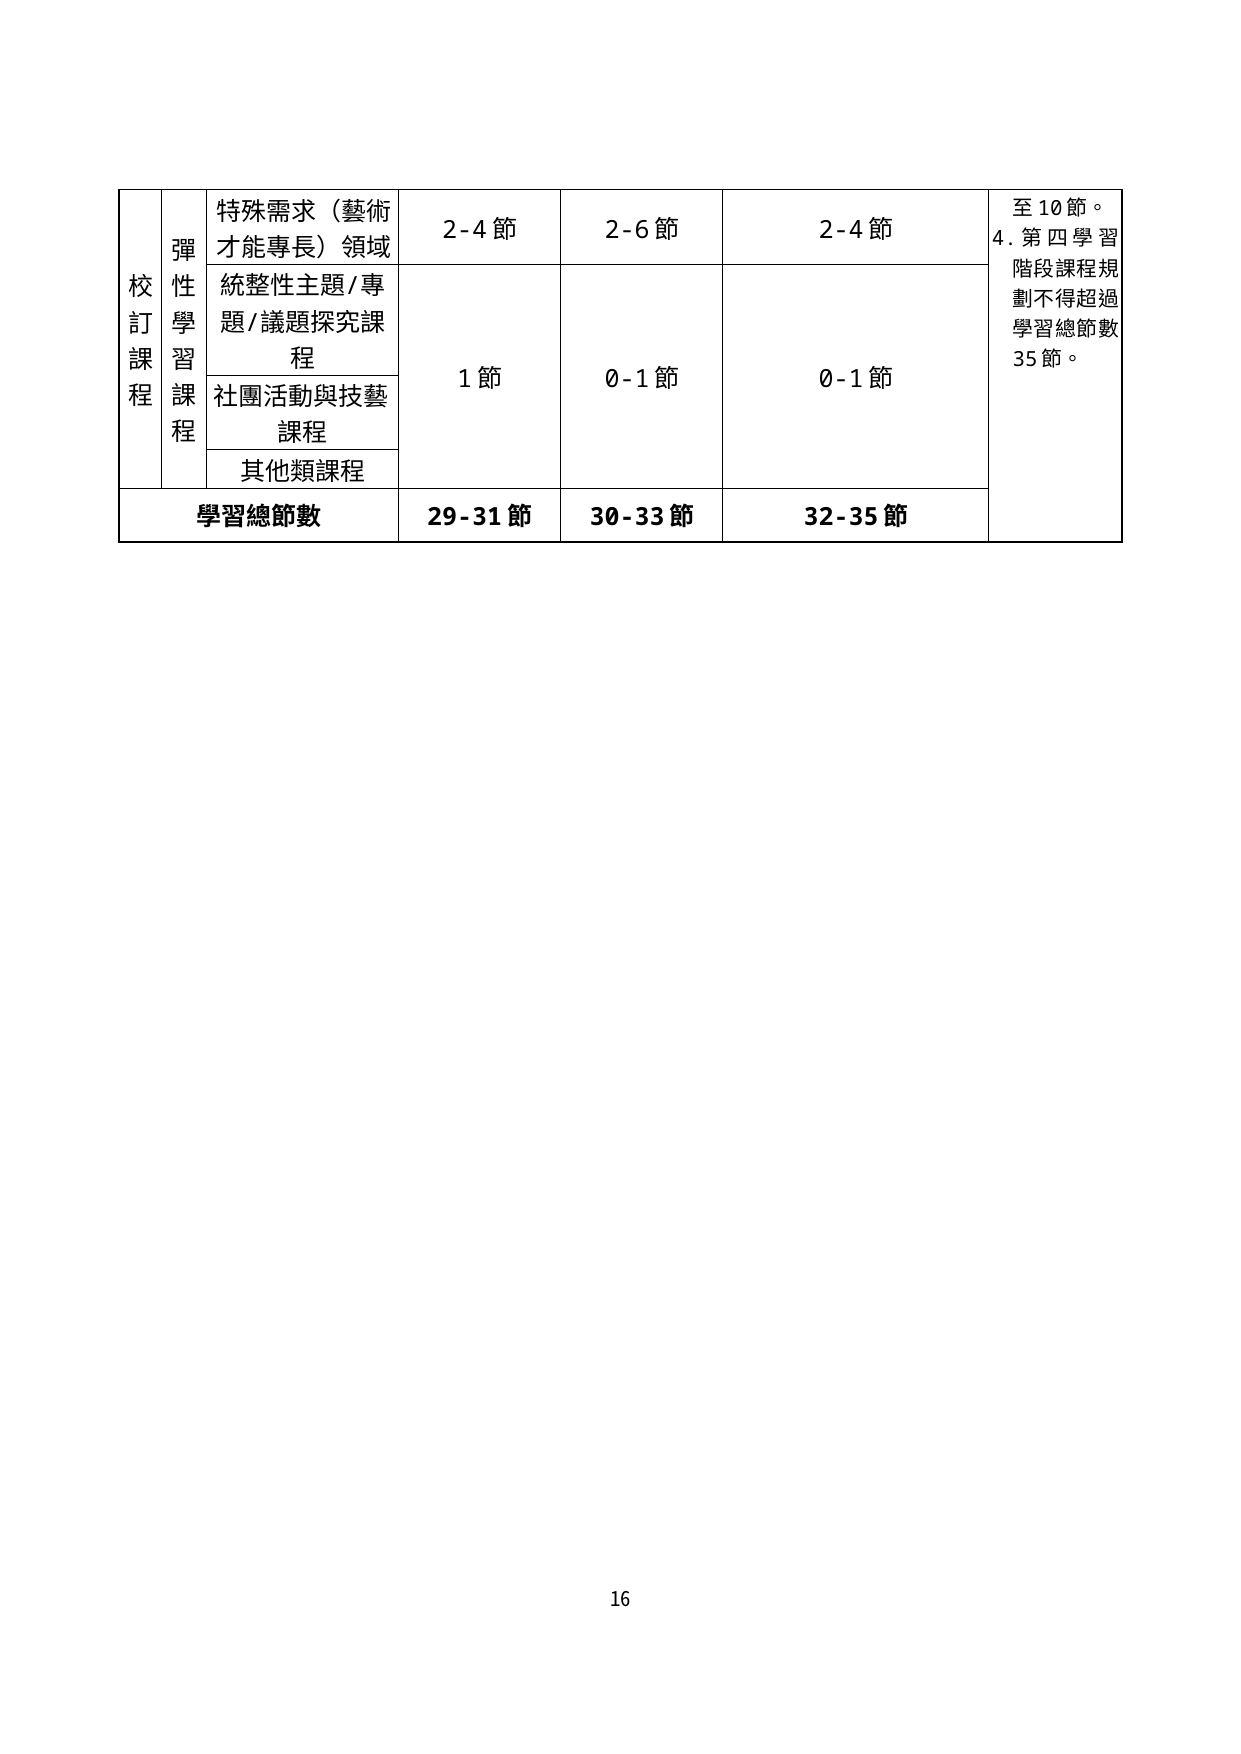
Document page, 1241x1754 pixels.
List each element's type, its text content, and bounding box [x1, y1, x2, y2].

table_cell 1節 [399, 265, 560, 487]
table_cell 2-6節 [561, 190, 722, 264]
table_cell 0-1節 [561, 265, 722, 487]
table_cell 學習總節數 [120, 489, 398, 541]
table_cell 彈 性 學 習 課 程 [162, 190, 206, 487]
table_cell 社團活動與技藝 課程 [207, 376, 398, 449]
table_cell 2-4節 [399, 190, 560, 264]
table_cell 其他類課程 [207, 450, 398, 487]
table_cell 0-1節 [723, 265, 988, 487]
table_cell 特殊需求（藝術才能專長）領域 [207, 190, 398, 264]
table_cell 校 訂 課 程 [120, 190, 161, 487]
table_cell 1.各學習階段各領域/科目均應安排學習節數。 2.藝術才能班於藝術領域/科目之安排應視所開設班別選擇不同藝術內容/科目開設，並由相關藝術專長教師授課。 3.藝術才能專長領域（含部定及校訂）課程每週平均節數於第二學習階段為6至8節；第三學習階段為6至10節；第四學習階段為8至10節。 4.第四學習階段課程規劃不得超過學習總節數35節。 [989, 190, 1121, 541]
table_cell 32-35節 [723, 489, 988, 541]
table_cell 30-33節 [561, 489, 722, 541]
table_cell 統整性主題/專題/議題探究課程 [207, 265, 398, 374]
table_cell 29-31節 [399, 489, 560, 541]
table_cell 2-4節 [723, 190, 988, 264]
